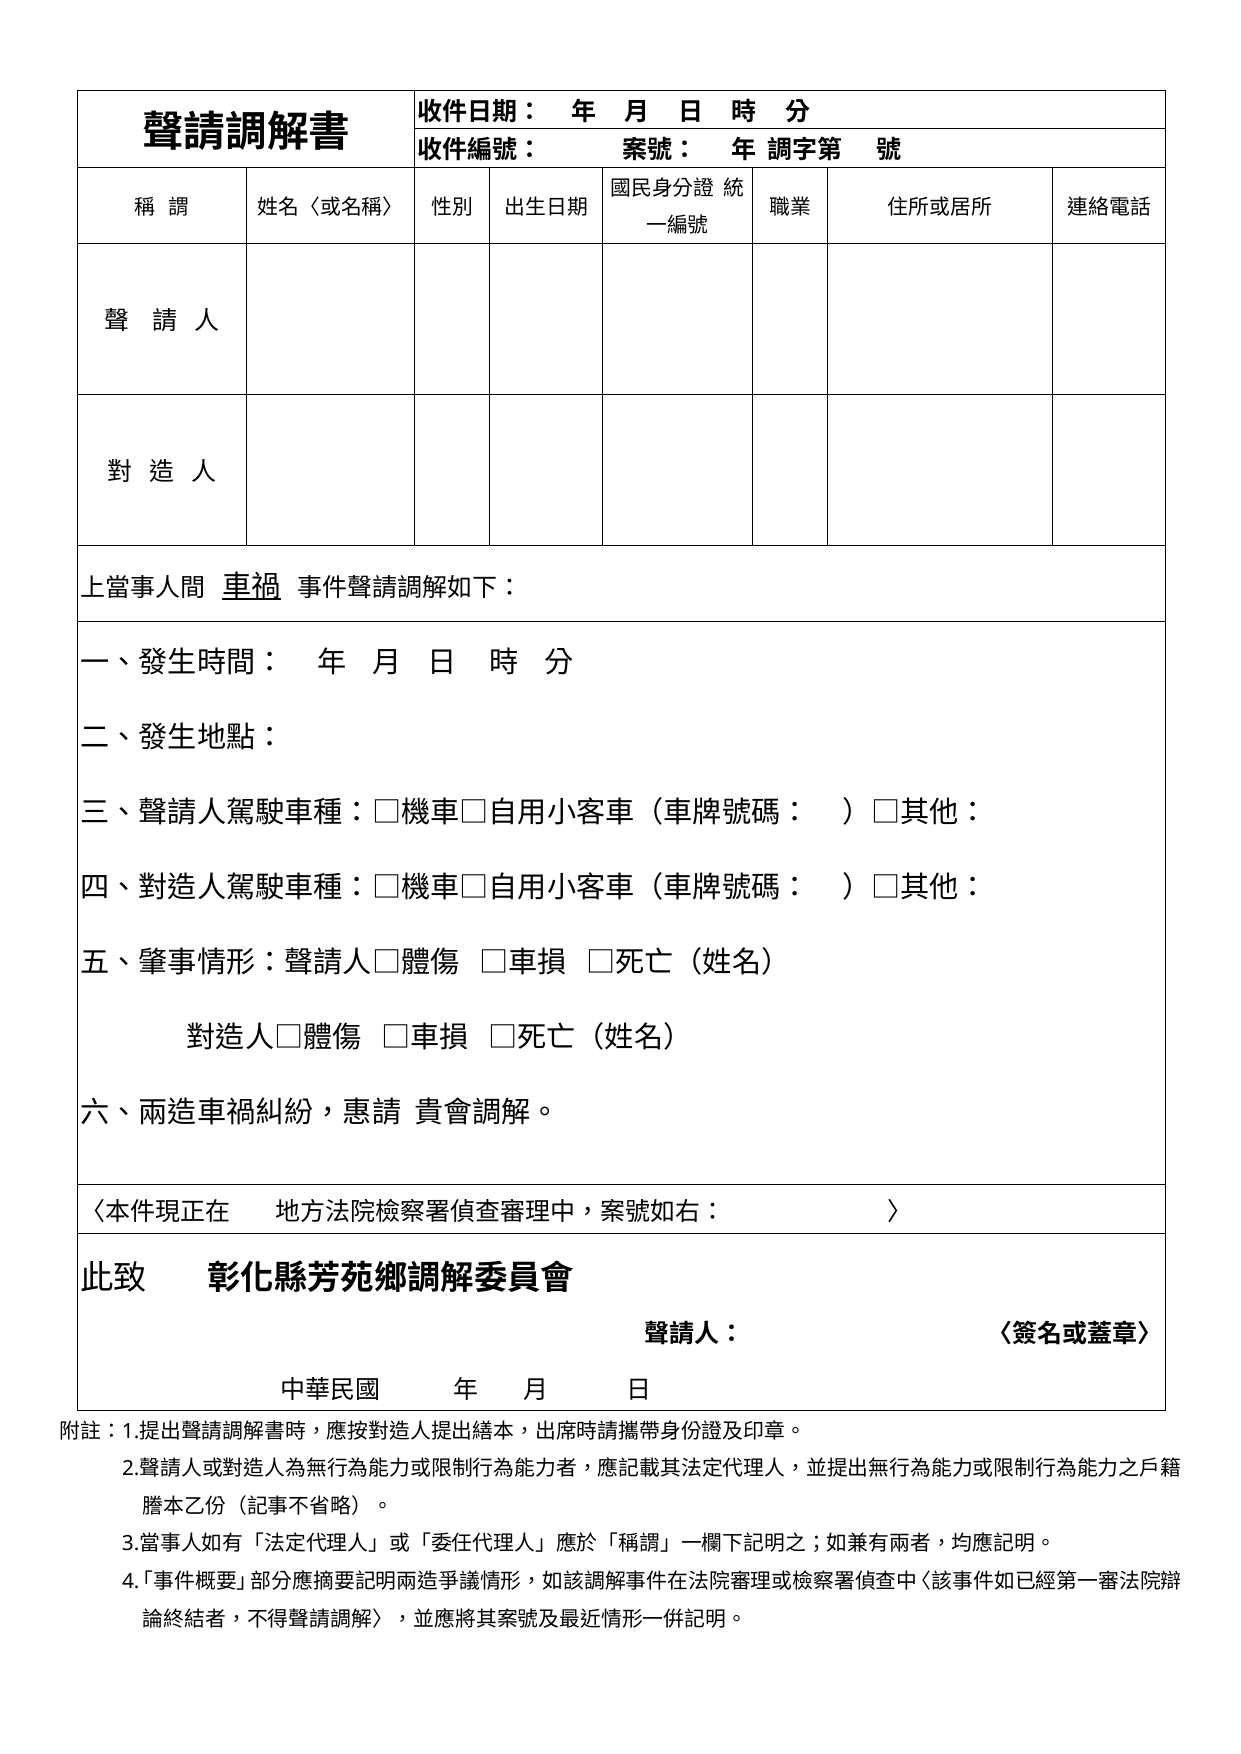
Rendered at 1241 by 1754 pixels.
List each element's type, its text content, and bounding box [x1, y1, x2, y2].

table_cell 連絡電話 [1053, 168, 1165, 243]
table_cell [247, 244, 414, 394]
table_cell [415, 395, 489, 545]
table_cell 出生日期 [490, 168, 602, 243]
text 2.聲請人或對造人為無行為能力或限制行為能力者，應記載其法定代理人，並提出無行為能力或限制行為能力之戶籍謄本乙份（記事不省略）。 [122, 1448, 1181, 1523]
table_cell [1053, 244, 1165, 394]
table_cell 稱 謂 [78, 168, 246, 243]
table_cell 職業 [753, 168, 827, 243]
table_cell 性別 [415, 168, 489, 243]
table_cell [1053, 395, 1165, 545]
table_cell 國民身分證 統一編號 [603, 168, 752, 243]
table_cell [490, 244, 602, 394]
text 附註：1.提出聲請調解書時，應按對造人提出繕本，出席時請攜帶身份證及印章。 [59, 1411, 1181, 1448]
table_cell [415, 244, 489, 394]
table_cell [247, 395, 414, 545]
table_cell [828, 244, 1052, 394]
table_cell [603, 244, 752, 394]
table_cell 聲 請 人 [78, 244, 246, 394]
table_cell [753, 244, 827, 394]
table_cell [828, 395, 1052, 545]
table_header 收件日期： 年 月 日 時 分 [415, 91, 1165, 128]
table_cell 住所或居所 [828, 168, 1052, 243]
table_cell 上當事人間 車禍 事件聲請調解如下： [78, 546, 1165, 621]
table_cell 〈本件現正在 地方法院檢察署偵查審理中，案號如右： 〉 [78, 1185, 1165, 1233]
table_cell 此致 彰化縣芳苑鄉調解委員會 聲請人： 〈簽名或蓋章〉 中華民國 年 月 日 [78, 1234, 1165, 1409]
text 3.當事人如有「法定代理人」或「委任代理人」應於「稱謂」一欄下記明之；如兼有兩者，均應記明。 [59, 1523, 1181, 1561]
table_cell 對 造 人 [78, 395, 246, 545]
table_cell 一、發生時間： 年 月 日 時 分 二、發生地點： 三、聲請人駕駛車種：□機車□自用小客車（車牌號碼： ）□其他： 四、對造人駕駛車種：□機車□自用小客車（車牌號碼： ）□其他： 五、肇事情形：聲請人□體傷 □車損 □死亡（姓名） 對造人□體傷 □車損 □死亡（姓名） 六、兩造車禍糾紛，惠請 貴會調解。 [78, 622, 1165, 1184]
table_cell [753, 395, 827, 545]
table_cell [603, 395, 752, 545]
text 4.「事件概要」部分應摘要記明兩造爭議情形，如該調解事件在法院審理或檢察署偵查中〈該事件如已經第一審法院辯論終結者，不得聲請調解〉，並應將其案號及最近情形一倂記明。 [122, 1561, 1181, 1636]
table_cell [490, 395, 602, 545]
table_cell 收件編號： 案號： 年 調字第 號 [415, 129, 1165, 167]
table_cell 姓名〈或名稱〉 [247, 168, 414, 243]
table_header 聲請調解書 [78, 91, 414, 167]
